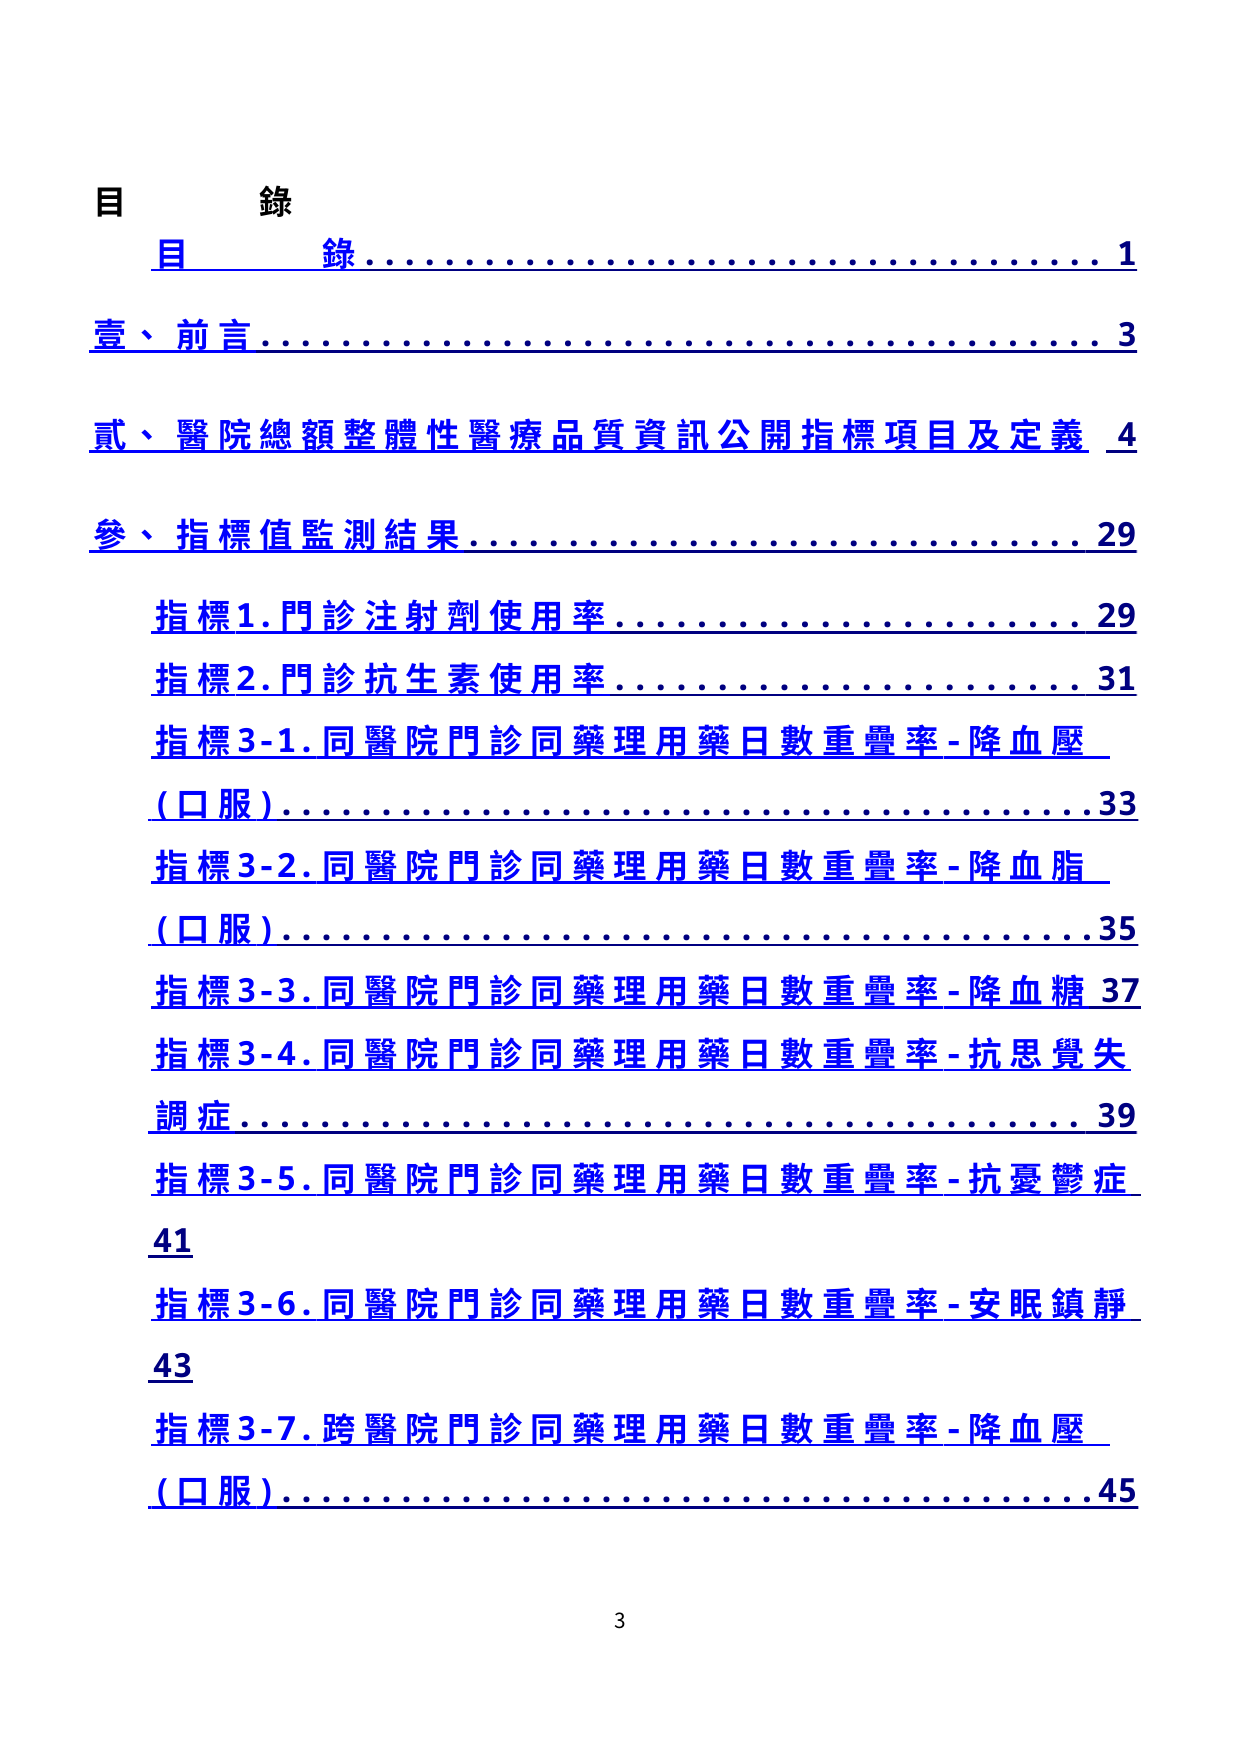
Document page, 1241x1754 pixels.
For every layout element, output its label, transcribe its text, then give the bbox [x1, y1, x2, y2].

subtitle 指標3-6.同醫院門診同藥理用藥日數重疊率-安眠鎮靜 43 [148, 1271, 1151, 1396]
text 參、指標值監測結果 29 [89, 502, 1151, 564]
subtitle 指標2.門診抗生素使用率 31 [148, 646, 1151, 708]
subtitle 目 錄 [89, 158, 1149, 221]
text 壹、前言 3 [89, 302, 1151, 364]
subtitle 指標3-7.跨醫院門診同藥理用藥日數重疊率-降血壓 (口服) 45 [148, 1396, 1151, 1521]
subtitle 目 錄 1 [148, 221, 1151, 283]
subtitle 指標3-2.同醫院門診同藥理用藥日數重疊率-降血脂 (口服) 35 [148, 833, 1151, 958]
subtitle 指標3-5.同醫院門診同藥理用藥日數重疊率-抗憂鬱症 41 [148, 1146, 1151, 1271]
subtitle 指標3-3.同醫院門診同藥理用藥日數重疊率-降血糖 37 [148, 958, 1151, 1021]
text 貳、醫院總額整體性醫療品質資訊公開指標項目及定義 4 [89, 402, 1151, 464]
subtitle 指標1.門診注射劑使用率 29 [148, 583, 1151, 646]
subtitle 指標3-1.同醫院門診同藥理用藥日數重疊率-降血壓 (口服) 33 [148, 708, 1151, 833]
subtitle 指標3-4.同醫院門診同藥理用藥日數重疊率-抗思覺失調症 39 [148, 1021, 1151, 1146]
